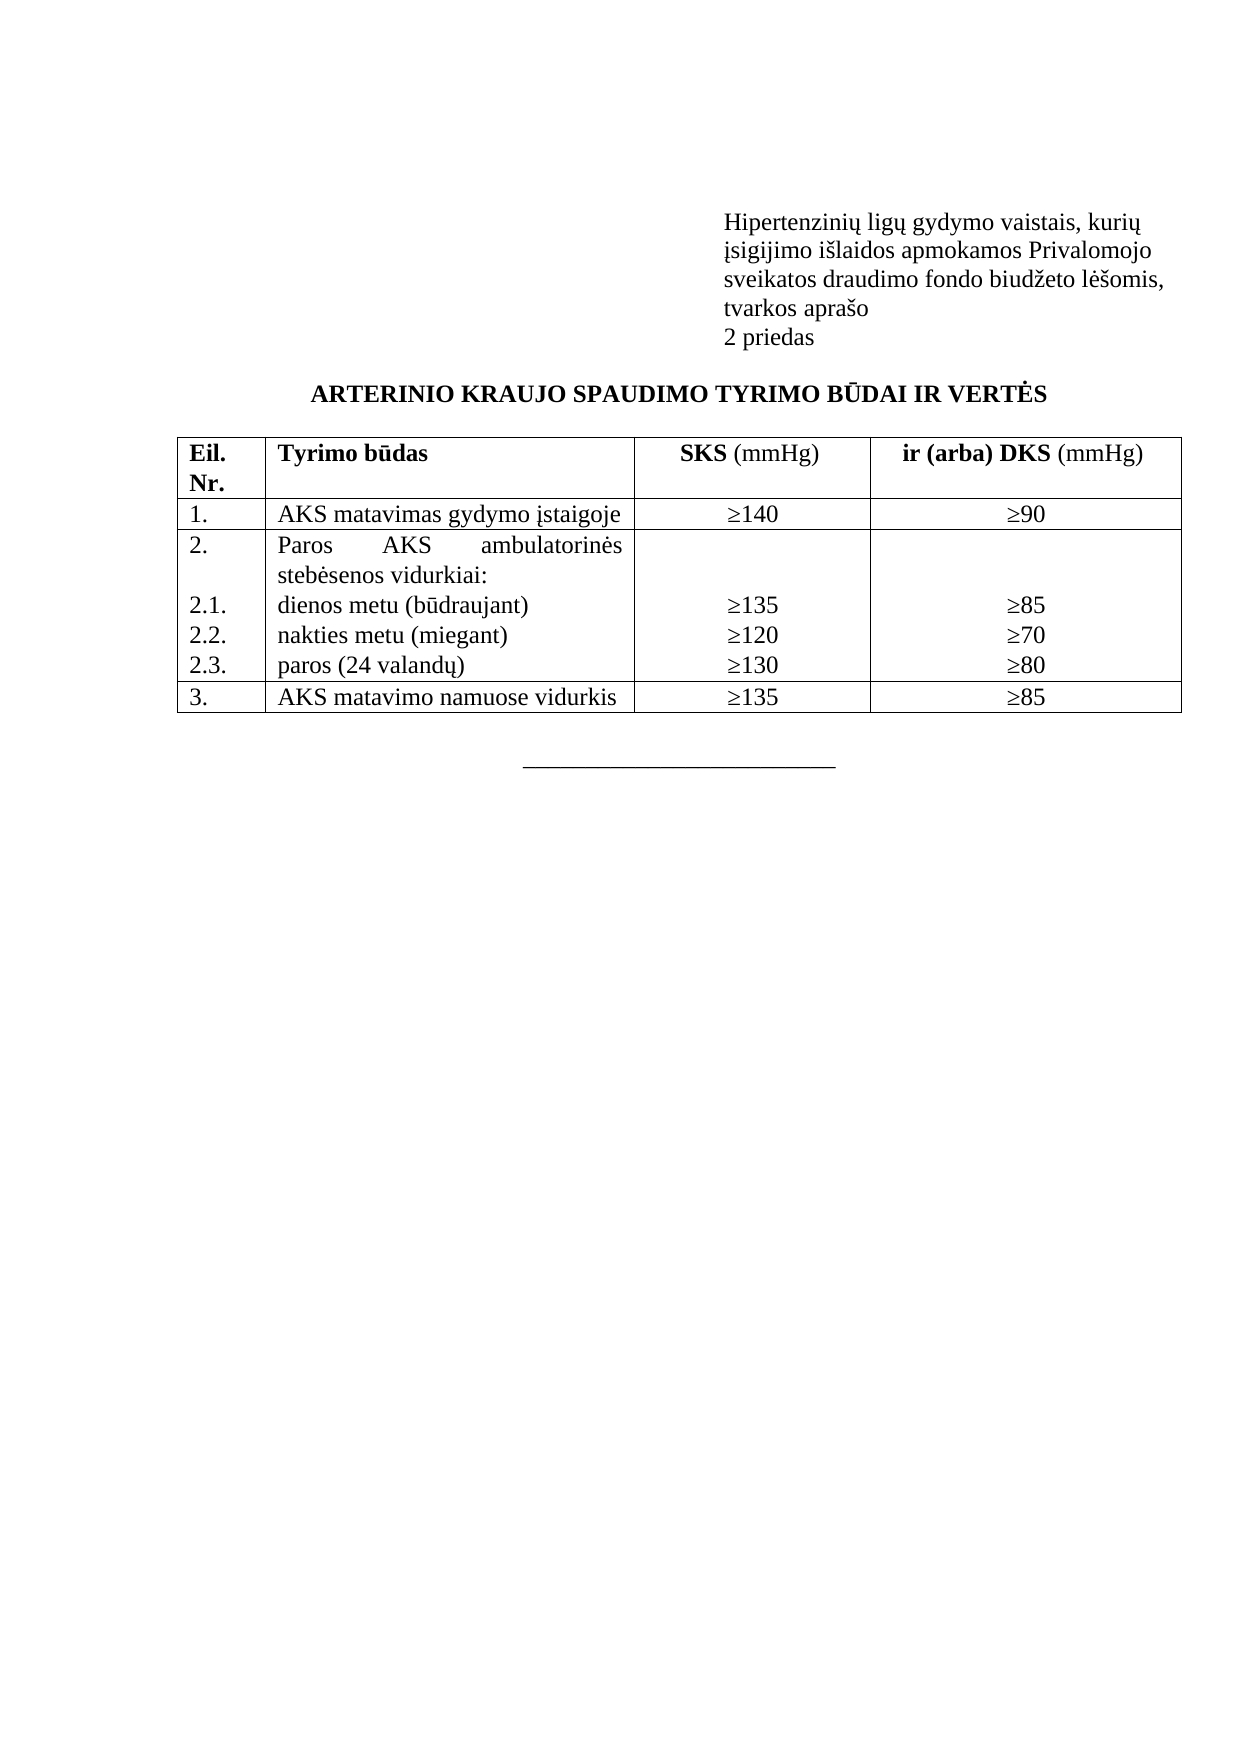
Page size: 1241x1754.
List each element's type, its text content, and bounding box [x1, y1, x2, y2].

table_cell 3. [178, 682, 265, 712]
text tvarkos aprašo [723, 293, 1240, 322]
table_header Tyrimo būdas [266, 438, 634, 498]
table_cell AKS matavimas gydymo įstaigoje [266, 499, 634, 529]
table_cell AKS matavimo namuose vidurkis [266, 682, 634, 712]
text ARTERINIO KRAUJO SPAUDIMO TYRIMO BŪDAI IR VERTĖS [177, 379, 1181, 408]
table_cell ≥85 [871, 682, 1181, 712]
table_cell Paros AKS ambulatorinės stebėsenos vidurkiai: dienos metu (būdraujant) nakties metu (miegant) paros (24 valandų) [266, 530, 634, 681]
text įsigijimo išlaidos apmokamos Privalomojo [723, 235, 1240, 264]
table_cell ≥135 [635, 682, 870, 712]
text Hipertenzinių ligų gydymo vaistais, kurių [723, 207, 1240, 235]
table_cell ≥140 [635, 499, 870, 529]
table_header SKS (mmHg) [635, 438, 870, 498]
table_cell 2. 2.1. 2.2. 2.3. [178, 530, 265, 681]
table_cell 1. [178, 499, 265, 529]
table_header ir (arba) DKS (mmHg) [871, 438, 1181, 498]
text 2 priedas [723, 322, 1240, 350]
text sveikatos draudimo fondo biudžeto lėšomis, [723, 264, 1240, 293]
table_cell ≥85 ≥70 ≥80 [871, 530, 1181, 681]
table_header Eil. Nr. [178, 438, 265, 498]
table_cell ≥90 [871, 499, 1181, 529]
text _________________________ [177, 742, 1181, 770]
table_cell ≥135 ≥120 ≥130 [635, 530, 870, 681]
